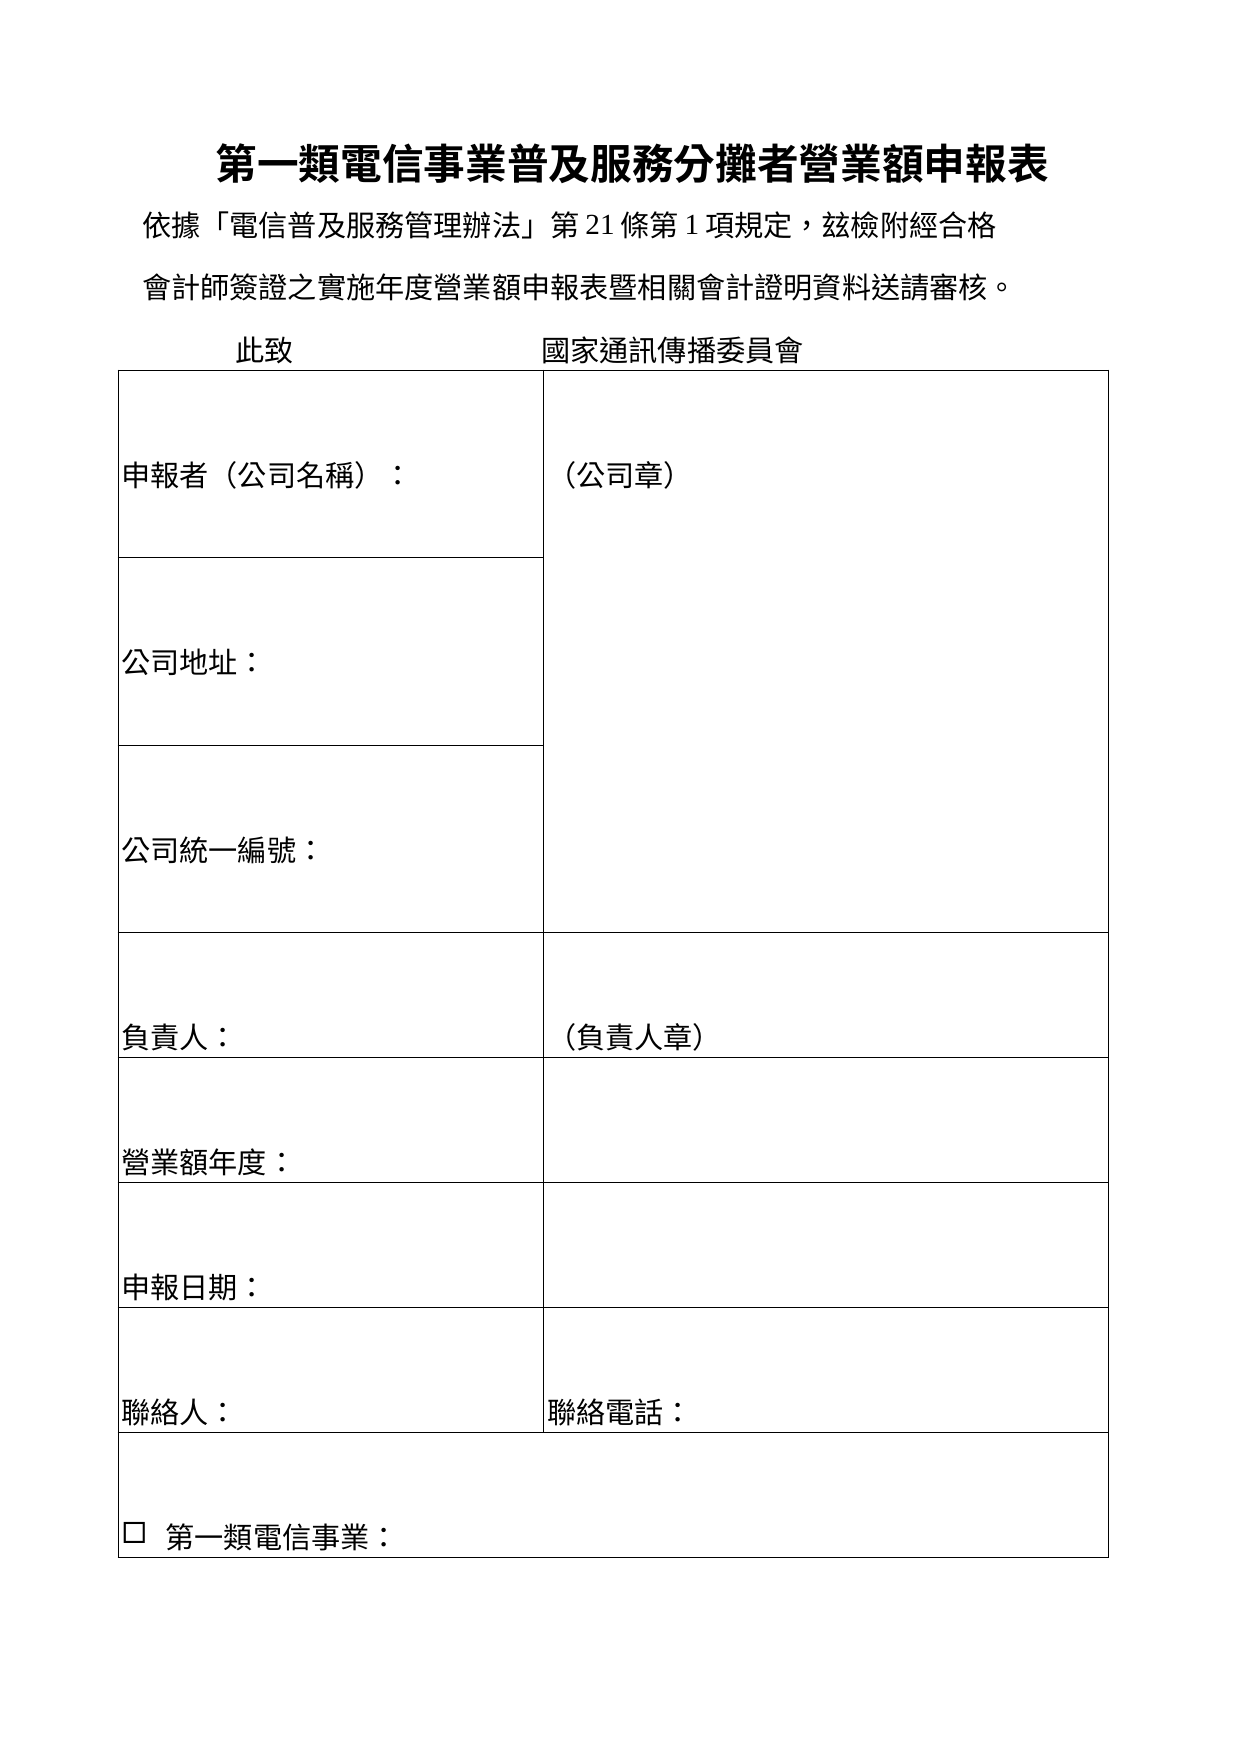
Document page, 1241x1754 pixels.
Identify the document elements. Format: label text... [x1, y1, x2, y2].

table_cell 聯絡電話： [544, 1308, 1108, 1432]
table_cell 營業額年度： [119, 1058, 543, 1182]
table_cell [544, 1183, 1108, 1307]
table_header （公司章） [544, 371, 1108, 932]
text 依據「電信普及服務管理辦法」第21條第1項規定，玆檢附經合格 [142, 182, 1146, 244]
text 會計師簽證之實施年度營業額申報表暨相關會計證明資料送請審核。 [142, 244, 1146, 307]
table_cell 負責人： [119, 933, 543, 1057]
table_cell [544, 1058, 1108, 1182]
table_header 申報者（公司名稱）： [119, 371, 543, 557]
table_cell 公司地址： [119, 558, 543, 744]
table_cell 第一類電信事業： [119, 1433, 1108, 1557]
table_cell 聯絡人： [119, 1308, 543, 1432]
table_cell （負責人章） [544, 933, 1108, 1057]
text 此致 國家通訊傳播委員會 [118, 307, 1146, 369]
table_cell 公司統一編號： [119, 746, 543, 932]
text 第一類電信事業普及服務分攤者營業額申報表 [118, 119, 1146, 182]
table_cell 申報日期： [119, 1183, 543, 1307]
